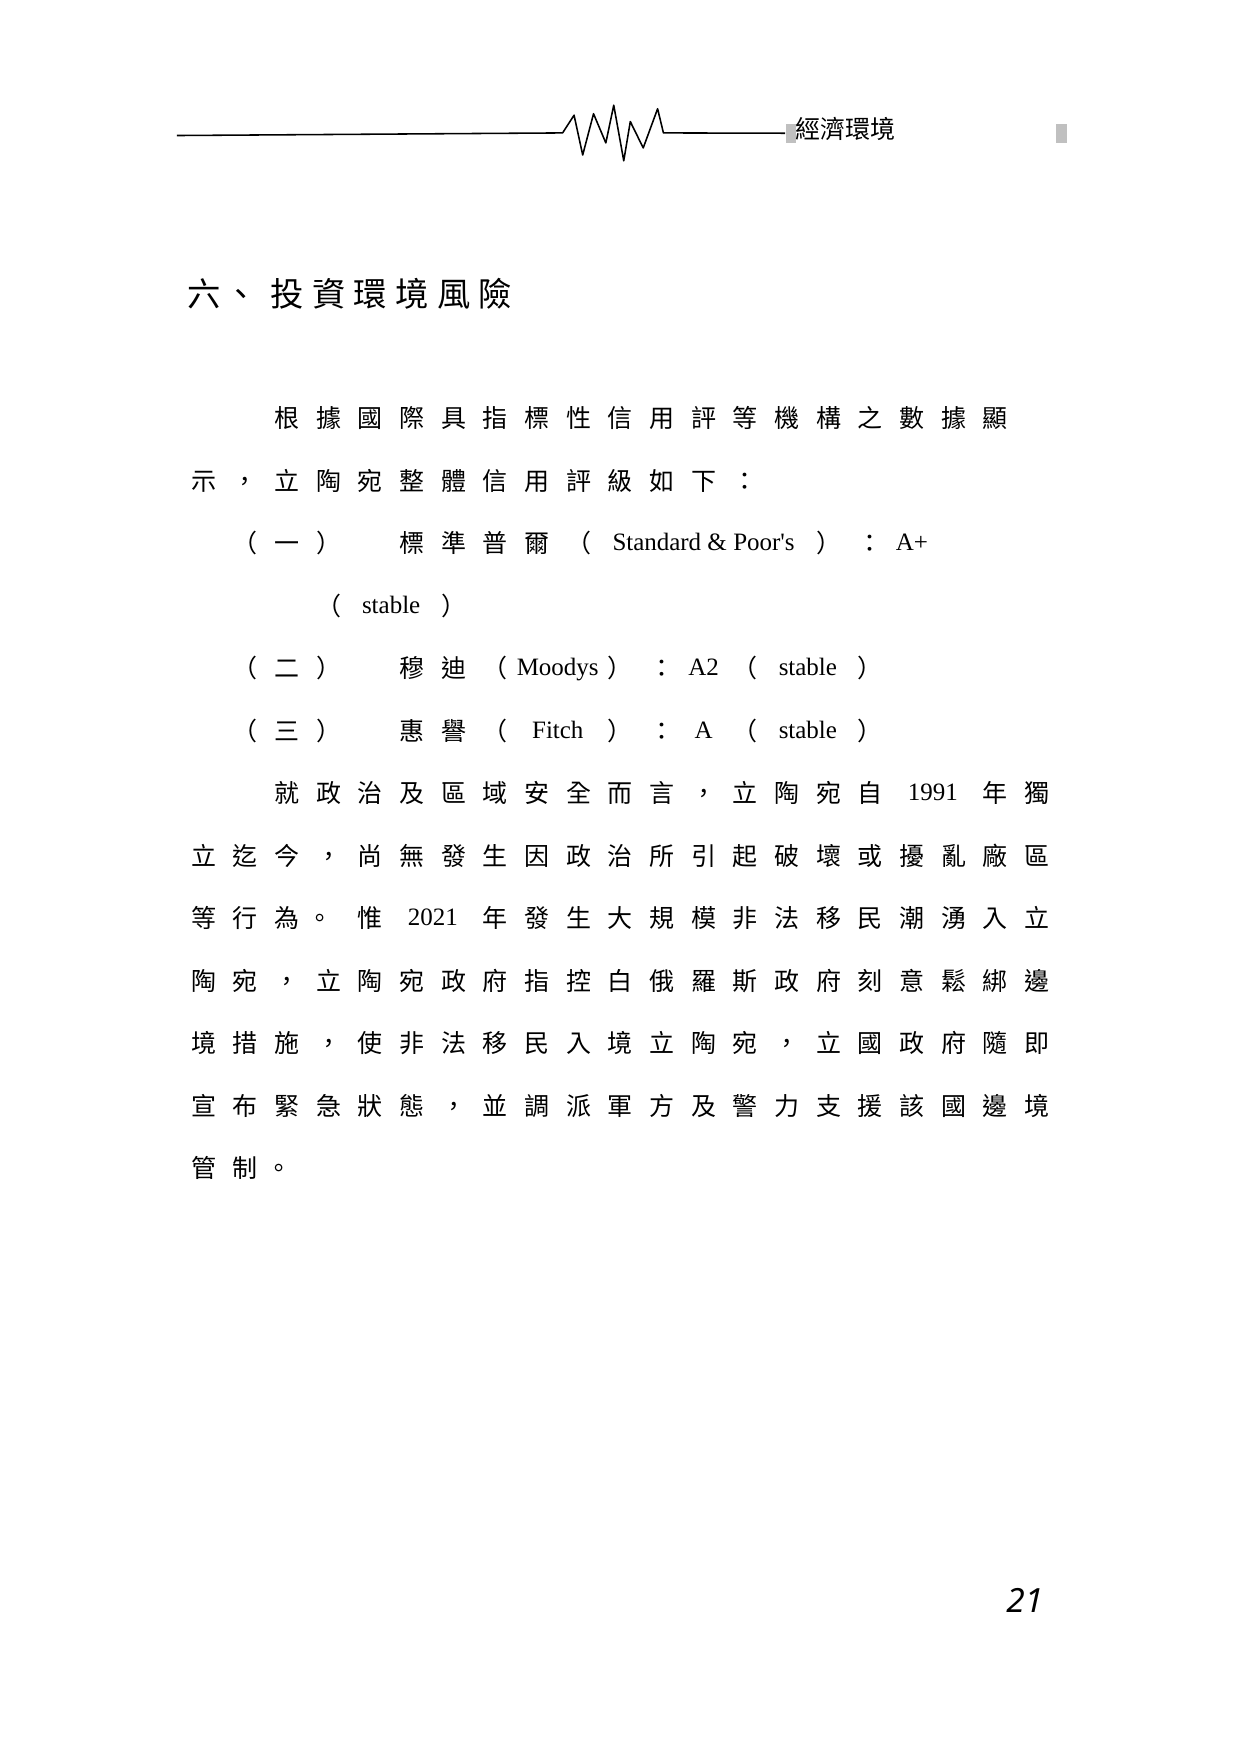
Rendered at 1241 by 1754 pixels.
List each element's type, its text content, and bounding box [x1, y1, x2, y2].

text （一） 標準普爾（Standard & Poor's）：A+（stable） [207, 500, 1058, 625]
text 根據國際具指標性信用評等機構之數據顯示，立陶宛整體信用評級如下： [183, 375, 1058, 500]
text 就政治及區域安全而言，立陶宛自1991年獨立迄今，尚無發生因政治所引起破壞或擾亂廠區等行為。惟2021年發生大規模非法移民潮湧入立陶宛，立陶宛政府指控白俄羅斯政府刻意鬆綁邊境措施，使非法移民入境立陶宛，立國政府隨即宣布緊急狀態，並調派軍方及警力支援該國邊境管制。 [183, 750, 1058, 1188]
text 六、投資環境風險 [183, 250, 1058, 313]
text （二） 穆迪（Moodys）：A2（stable） [207, 625, 1058, 688]
text （三） 惠譽（Fitch）：A（stable） [207, 688, 1058, 750]
